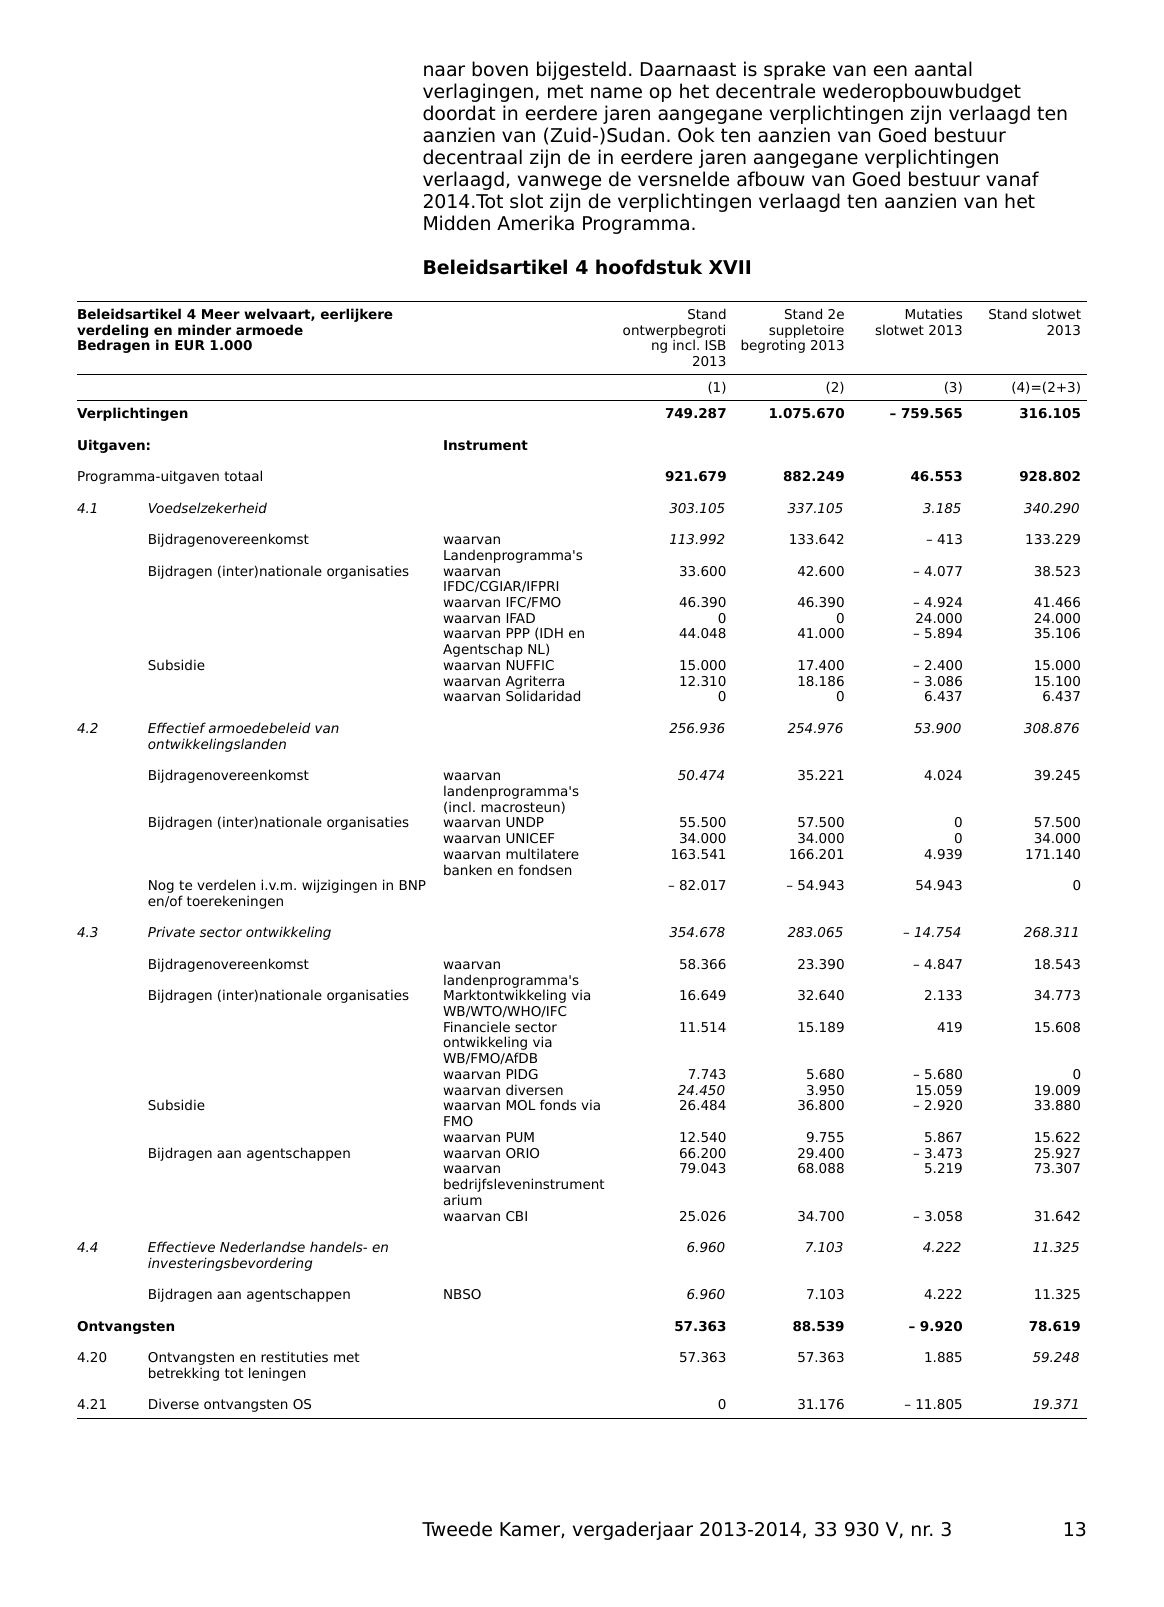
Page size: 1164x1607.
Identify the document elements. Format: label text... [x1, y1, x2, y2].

table_cell waarvan ORIO [437, 1145, 614, 1161]
table_cell [969, 752, 1087, 768]
table_cell – 3.058 [850, 1208, 968, 1224]
table_cell Uitgaven: [77, 438, 437, 453]
table_cell 4.1 [77, 501, 142, 516]
table_cell Verplichtingen [77, 401, 437, 422]
table_cell 303.105 [614, 501, 732, 516]
table_cell 749.287 [614, 401, 732, 422]
table_cell 15.622 [969, 1130, 1087, 1145]
table_cell 254.976 [732, 721, 850, 752]
table_cell [77, 1224, 142, 1240]
table_cell 419 [850, 1020, 968, 1067]
table_cell Bijdragenovereenkomst [142, 957, 437, 988]
table_cell 2.133 [850, 988, 968, 1019]
table_cell 0 [969, 878, 1087, 909]
table_cell 78.619 [969, 1319, 1087, 1334]
table_cell 26.484 [614, 1098, 732, 1130]
table_cell [77, 910, 142, 925]
table_cell [732, 453, 850, 469]
table_cell 54.943 [850, 878, 968, 909]
table_cell – 3.086 [850, 674, 968, 689]
table_cell – 11.805 [850, 1397, 968, 1417]
table_cell Financiele sector ontwikkeling via WB/FMO/AfDB [437, 1020, 614, 1067]
table_cell [614, 1381, 732, 1397]
table_cell [614, 422, 732, 438]
table_cell [850, 422, 968, 438]
table_cell [142, 626, 437, 658]
table_cell [77, 453, 142, 469]
table_cell 24.000 [850, 611, 968, 626]
table_cell [77, 1145, 142, 1161]
table_cell [77, 1130, 142, 1145]
table_cell [77, 705, 142, 721]
table_cell [850, 453, 968, 469]
table_cell 0 [850, 815, 968, 831]
table_cell [969, 485, 1087, 501]
table_cell [850, 910, 968, 925]
table_cell [77, 422, 142, 438]
table_cell [437, 721, 614, 752]
table_cell [142, 1083, 437, 1098]
table_cell [142, 1224, 437, 1240]
table_cell – 413 [850, 532, 968, 563]
table_header Mutaties slotwet 2013 [850, 302, 968, 374]
table_cell [142, 1303, 437, 1318]
table_cell Nog te verdelen i.v.m. wijzigingen in BNP en/of toerekeningen [142, 878, 437, 909]
table_cell 6.960 [614, 1287, 732, 1303]
table_cell [77, 626, 142, 658]
table_cell [77, 1083, 142, 1098]
table_cell waarvan NUFFIC [437, 658, 614, 673]
table_cell Voedselzekerheid [142, 501, 437, 516]
table_cell – 4.924 [850, 595, 968, 611]
table_cell 12.310 [614, 674, 732, 689]
table_cell [969, 705, 1087, 721]
table_cell 18.543 [969, 957, 1087, 988]
table_cell [77, 689, 142, 705]
table_cell 316.105 [969, 401, 1087, 422]
table_cell [142, 516, 437, 532]
table_cell 921.679 [614, 469, 732, 485]
table_cell [142, 485, 437, 501]
table_cell – 5.894 [850, 626, 968, 658]
table_cell 79.043 [614, 1161, 732, 1208]
table_cell 41.466 [969, 595, 1087, 611]
table_cell [437, 1319, 614, 1334]
table_cell [77, 1381, 142, 1397]
table_cell [77, 532, 142, 563]
table_cell [77, 1208, 142, 1224]
table_cell waarvan PIDG [437, 1067, 614, 1082]
table_cell waarvan bedrijfsleveninstrumentarium [437, 1161, 614, 1208]
table_cell [77, 1020, 142, 1067]
table_cell Bijdragen aan agentschappen [142, 1145, 437, 1161]
table_cell [437, 422, 614, 438]
table_cell [969, 910, 1087, 925]
table_cell [77, 831, 142, 847]
table_cell [614, 516, 732, 532]
table_cell [142, 595, 437, 611]
table_cell [614, 910, 732, 925]
table_cell 4.21 [77, 1397, 142, 1417]
table_cell [77, 941, 142, 957]
table_cell 4.024 [850, 768, 968, 815]
table_cell Effectief armoedebeleid van ontwikkelingslanden [142, 721, 437, 752]
text naar boven bijgesteld. Daarnaast is sprake van een aantal verlagingen, met name op het decentrale wederopbouwbudget doordat in eerdere jaren aangegane verplichtingen zijn verlaagd ten aanzien van (Zuid-)Sudan. Ook ten aanzien van Goed bestuur decentraal zijn de in eerdere jaren aangegane verplichtingen verlaagd, vanwege de versnelde afbouw van Goed bestuur vanaf 2014.Tot slot zijn de verplichtingen verlaagd ten aanzien van het Midden Amerika Programma. [422, 59, 1087, 235]
table_cell [77, 1098, 142, 1130]
table_cell 57.363 [614, 1319, 732, 1334]
table_cell 5.219 [850, 1161, 968, 1208]
table_cell [142, 910, 437, 925]
table_cell [77, 375, 142, 400]
table_cell [850, 752, 968, 768]
table_cell Bijdragen (inter)nationale organisaties [142, 564, 437, 595]
table_cell 24.000 [969, 611, 1087, 626]
table_cell [614, 1334, 732, 1350]
table_cell Bijdragenovereenkomst [142, 532, 437, 563]
table_cell [614, 485, 732, 501]
table_cell – 4.847 [850, 957, 968, 988]
table_cell [732, 422, 850, 438]
table_cell 6.960 [614, 1240, 732, 1271]
table_cell 24.450 [614, 1083, 732, 1098]
table_cell – 2.920 [850, 1098, 968, 1130]
table_cell waarvan Landenprogramma's [437, 532, 614, 563]
table_cell [732, 1271, 850, 1287]
table_cell waarvan MOL fonds via FMO [437, 1098, 614, 1130]
table_cell 7.743 [614, 1067, 732, 1082]
table_cell [77, 658, 142, 673]
table_cell 42.600 [732, 564, 850, 595]
table_cell 3.185 [850, 501, 968, 516]
table_cell [969, 438, 1087, 453]
table_cell 34.000 [614, 831, 732, 847]
table_cell Diverse ontvangsten OS [142, 1397, 437, 1417]
table_cell 31.176 [732, 1397, 850, 1417]
table_cell [77, 516, 142, 532]
table_cell 16.649 [614, 988, 732, 1019]
table_cell [732, 1224, 850, 1240]
table_cell [142, 1020, 437, 1067]
table_cell waarvan landenprogramma's [437, 957, 614, 988]
table_cell [437, 485, 614, 501]
table_cell 340.290 [969, 501, 1087, 516]
table_cell 15.189 [732, 1020, 850, 1067]
table_cell [850, 941, 968, 957]
table_cell 7.103 [732, 1287, 850, 1303]
table_cell 0 [969, 1067, 1087, 1082]
table_cell – 2.400 [850, 658, 968, 673]
table_cell 4.222 [850, 1240, 968, 1271]
table_cell 4.3 [77, 925, 142, 941]
table_cell [850, 705, 968, 721]
table_cell – 3.473 [850, 1145, 968, 1161]
table_cell [969, 453, 1087, 469]
table_cell [969, 1381, 1087, 1397]
table_cell 4.20 [77, 1350, 142, 1381]
table_header [437, 302, 614, 374]
table_cell 11.325 [969, 1240, 1087, 1271]
table_cell [437, 941, 614, 957]
table_cell 55.500 [614, 815, 732, 831]
table_cell 15.000 [969, 658, 1087, 673]
table_cell waarvan IFC/FMO [437, 595, 614, 611]
table_cell 0 [850, 831, 968, 847]
table_cell 15.059 [850, 1083, 968, 1098]
table_cell [77, 878, 142, 909]
table_cell 113.992 [614, 532, 732, 563]
table_cell [732, 941, 850, 957]
table_cell [142, 847, 437, 878]
table_cell [142, 1208, 437, 1224]
table_cell 3.950 [732, 1083, 850, 1098]
table_cell 38.523 [969, 564, 1087, 595]
table_cell [969, 1271, 1087, 1287]
table_cell (1) [614, 375, 732, 400]
table_cell Effectieve Nederlandse handels- en investeringsbevordering [142, 1240, 437, 1271]
table_cell 15.608 [969, 1020, 1087, 1067]
table_cell waarvan landenprogramma's (incl. macrosteun) [437, 768, 614, 815]
table_cell waarvan PPP (IDH en Agentschap NL) [437, 626, 614, 658]
table_cell [614, 453, 732, 469]
table_cell – 14.754 [850, 925, 968, 941]
table_cell [850, 1381, 968, 1397]
table_cell [850, 1303, 968, 1318]
table_cell 57.363 [732, 1350, 850, 1381]
table_cell 133.642 [732, 532, 850, 563]
table_cell 39.245 [969, 768, 1087, 815]
table_cell 66.200 [614, 1145, 732, 1161]
table_cell Ontvangsten [77, 1319, 437, 1334]
table_cell 50.474 [614, 768, 732, 815]
table_cell 35.221 [732, 768, 850, 815]
table_cell [142, 422, 437, 438]
table_cell [77, 564, 142, 595]
table_cell 46.390 [732, 595, 850, 611]
table_cell 59.248 [969, 1350, 1087, 1381]
table_cell [142, 1271, 437, 1287]
table_cell 1.075.670 [732, 401, 850, 422]
table_cell 0 [732, 611, 850, 626]
table_cell [614, 941, 732, 957]
table_cell waarvan IFAD [437, 611, 614, 626]
table_cell Bijdragen (inter)nationale organisaties [142, 988, 437, 1019]
table_cell [437, 878, 614, 909]
table_cell [850, 1271, 968, 1287]
table_cell 58.366 [614, 957, 732, 988]
table_cell [142, 674, 437, 689]
table_cell – 4.077 [850, 564, 968, 595]
table_cell 882.249 [732, 469, 850, 485]
table_cell [437, 705, 614, 721]
table_cell 4.4 [77, 1240, 142, 1271]
table_cell [437, 1397, 614, 1417]
table_cell 12.540 [614, 1130, 732, 1145]
table_cell [614, 1224, 732, 1240]
table_cell [437, 752, 614, 768]
table_cell 68.088 [732, 1161, 850, 1208]
table_cell [77, 1334, 142, 1350]
table_cell [614, 752, 732, 768]
table_cell 46.390 [614, 595, 732, 611]
table_cell 18.186 [732, 674, 850, 689]
table_cell [437, 516, 614, 532]
table_cell 34.000 [732, 831, 850, 847]
table_cell [142, 752, 437, 768]
table_header Stand slotwet 2013 [969, 302, 1087, 374]
table_cell 283.065 [732, 925, 850, 941]
table_cell 15.000 [614, 658, 732, 673]
table_cell [142, 1334, 437, 1350]
table_cell 88.539 [732, 1319, 850, 1334]
table_cell 57.363 [614, 1350, 732, 1381]
table_cell [142, 453, 437, 469]
table_cell [77, 1067, 142, 1082]
table_cell – 5.680 [850, 1067, 968, 1082]
table_cell waarvan diversen [437, 1083, 614, 1098]
table_cell [437, 375, 614, 400]
table_cell [142, 1381, 437, 1397]
table_cell 268.311 [969, 925, 1087, 941]
table_cell – 9.920 [850, 1319, 968, 1334]
table_cell (3) [850, 375, 968, 400]
table_cell 163.541 [614, 847, 732, 878]
table_cell Private sector ontwikkeling [142, 925, 437, 941]
table_cell [142, 689, 437, 705]
table_cell [142, 1161, 437, 1208]
table_cell [437, 925, 614, 941]
table_cell [77, 1287, 142, 1303]
table_cell 73.307 [969, 1161, 1087, 1208]
table_cell 0 [732, 689, 850, 705]
table_cell [437, 1240, 614, 1271]
table_cell waarvan UNICEF [437, 831, 614, 847]
table_cell [437, 910, 614, 925]
table_cell [850, 485, 968, 501]
table_cell [732, 438, 850, 453]
table_cell [77, 847, 142, 878]
table_cell 57.500 [732, 815, 850, 831]
table_cell 256.936 [614, 721, 732, 752]
table_cell 4.222 [850, 1287, 968, 1303]
table_cell [732, 910, 850, 925]
table_cell [77, 957, 142, 988]
table_cell [77, 988, 142, 1019]
table_cell 928.802 [969, 469, 1087, 485]
table_cell [969, 941, 1087, 957]
table_cell 25.026 [614, 1208, 732, 1224]
subtitle Beleidsartikel 4 hoofdstuk XVII [422, 257, 1087, 279]
table_cell 19.371 [969, 1397, 1087, 1417]
table_cell 6.437 [850, 689, 968, 705]
table_cell waarvan multilatere banken en fondsen [437, 847, 614, 878]
table_cell – 54.943 [732, 878, 850, 909]
table_header Beleidsartikel 4 Meer welvaart, eerlijkere verdeling en minder armoede Bedragen in EUR 1.000 [77, 302, 437, 374]
table_cell 32.640 [732, 988, 850, 1019]
table_cell 53.900 [850, 721, 968, 752]
table_cell 11.514 [614, 1020, 732, 1067]
table_cell 15.100 [969, 674, 1087, 689]
table_cell [77, 768, 142, 815]
table_cell 171.140 [969, 847, 1087, 878]
table_cell 5.867 [850, 1130, 968, 1145]
table_cell [142, 831, 437, 847]
table_cell waarvan Solidaridad [437, 689, 614, 705]
table_cell 41.000 [732, 626, 850, 658]
table_cell [614, 438, 732, 453]
table_cell 6.437 [969, 689, 1087, 705]
table_cell [437, 1224, 614, 1240]
table_cell [437, 401, 614, 422]
table_cell waarvan CBI [437, 1208, 614, 1224]
table_cell 0 [614, 611, 732, 626]
table_cell [969, 1334, 1087, 1350]
table_cell 166.201 [732, 847, 850, 878]
table_cell [969, 1303, 1087, 1318]
table_cell Bijdragenovereenkomst [142, 768, 437, 815]
table_header Stand ontwerpbegroting incl. ISB 2013 [614, 302, 732, 374]
table_cell waarvan Agriterra [437, 674, 614, 689]
table_cell [437, 1303, 614, 1318]
table_cell 0 [614, 689, 732, 705]
table_cell Marktontwikkeling via WB/WTO/WHO/IFC [437, 988, 614, 1019]
table_cell [437, 1350, 614, 1381]
table_cell [437, 453, 614, 469]
table_cell [77, 1271, 142, 1287]
table_cell [614, 1271, 732, 1287]
table_cell 5.680 [732, 1067, 850, 1082]
table_cell 0 [614, 1397, 732, 1417]
table_cell [142, 1130, 437, 1145]
table_cell [969, 516, 1087, 532]
table_cell [77, 1303, 142, 1318]
table_cell [850, 1224, 968, 1240]
table_cell [969, 422, 1087, 438]
table_cell [437, 501, 614, 516]
table_cell 9.755 [732, 1130, 850, 1145]
table_cell 29.400 [732, 1145, 850, 1161]
table_cell [850, 516, 968, 532]
table_cell waarvan UNDP [437, 815, 614, 831]
table_cell [77, 752, 142, 768]
table_cell Bijdragen (inter)nationale organisaties [142, 815, 437, 831]
table_cell [850, 1334, 968, 1350]
table_cell [142, 375, 437, 400]
table_cell [437, 1334, 614, 1350]
table_cell 33.880 [969, 1098, 1087, 1130]
table_cell [77, 611, 142, 626]
table_cell 35.106 [969, 626, 1087, 658]
table_cell 4.2 [77, 721, 142, 752]
table_cell [732, 516, 850, 532]
table_cell 44.048 [614, 626, 732, 658]
table_cell 23.390 [732, 957, 850, 988]
table_header Stand 2e suppletoire begroting 2013 [732, 302, 850, 374]
table_cell Subsidie [142, 658, 437, 673]
table_cell 354.678 [614, 925, 732, 941]
table_cell Ontvangsten en restituties met betrekking tot leningen [142, 1350, 437, 1381]
table_cell – 82.017 [614, 878, 732, 909]
table_cell 4.939 [850, 847, 968, 878]
table_cell [969, 1224, 1087, 1240]
table_cell 19.009 [969, 1083, 1087, 1098]
table_cell [732, 1334, 850, 1350]
table_cell 57.500 [969, 815, 1087, 831]
table_cell [437, 469, 614, 485]
table_cell [77, 1161, 142, 1208]
table_cell 133.229 [969, 532, 1087, 563]
table_cell (2) [732, 375, 850, 400]
table_cell 31.642 [969, 1208, 1087, 1224]
table_cell 34.773 [969, 988, 1087, 1019]
table_cell [732, 485, 850, 501]
table_cell [142, 611, 437, 626]
table_cell [437, 1381, 614, 1397]
table_cell 7.103 [732, 1240, 850, 1271]
table_cell Subsidie [142, 1098, 437, 1130]
table_cell 33.600 [614, 564, 732, 595]
table_cell 308.876 [969, 721, 1087, 752]
table_cell [142, 1067, 437, 1082]
table_cell [77, 674, 142, 689]
table_cell Bijdragen aan agentschappen [142, 1287, 437, 1303]
table_cell [142, 705, 437, 721]
table_cell [732, 752, 850, 768]
table_cell [614, 1303, 732, 1318]
table_cell 1.885 [850, 1350, 968, 1381]
table_cell [732, 1381, 850, 1397]
table_cell Programma-uitgaven totaal [77, 469, 437, 485]
table_cell 11.325 [969, 1287, 1087, 1303]
table_cell [77, 595, 142, 611]
table_cell [437, 1271, 614, 1287]
table_cell 17.400 [732, 658, 850, 673]
table_cell 34.000 [969, 831, 1087, 847]
table_cell waarvan PUM [437, 1130, 614, 1145]
table_cell 337.105 [732, 501, 850, 516]
table_cell [77, 815, 142, 831]
table_cell [614, 705, 732, 721]
table_cell waarvan IFDC/CGIAR/IFPRI [437, 564, 614, 595]
table_cell 25.927 [969, 1145, 1087, 1161]
table_cell [77, 485, 142, 501]
table_cell [850, 438, 968, 453]
table_cell NBSO [437, 1287, 614, 1303]
table_cell 34.700 [732, 1208, 850, 1224]
table_cell [732, 705, 850, 721]
table_cell (4)=(2+3) [969, 375, 1087, 400]
table_cell 46.553 [850, 469, 968, 485]
table_cell [732, 1303, 850, 1318]
table_cell [142, 941, 437, 957]
table_cell Instrument [437, 438, 614, 453]
table_cell 36.800 [732, 1098, 850, 1130]
table_cell – 759.565 [850, 401, 968, 422]
